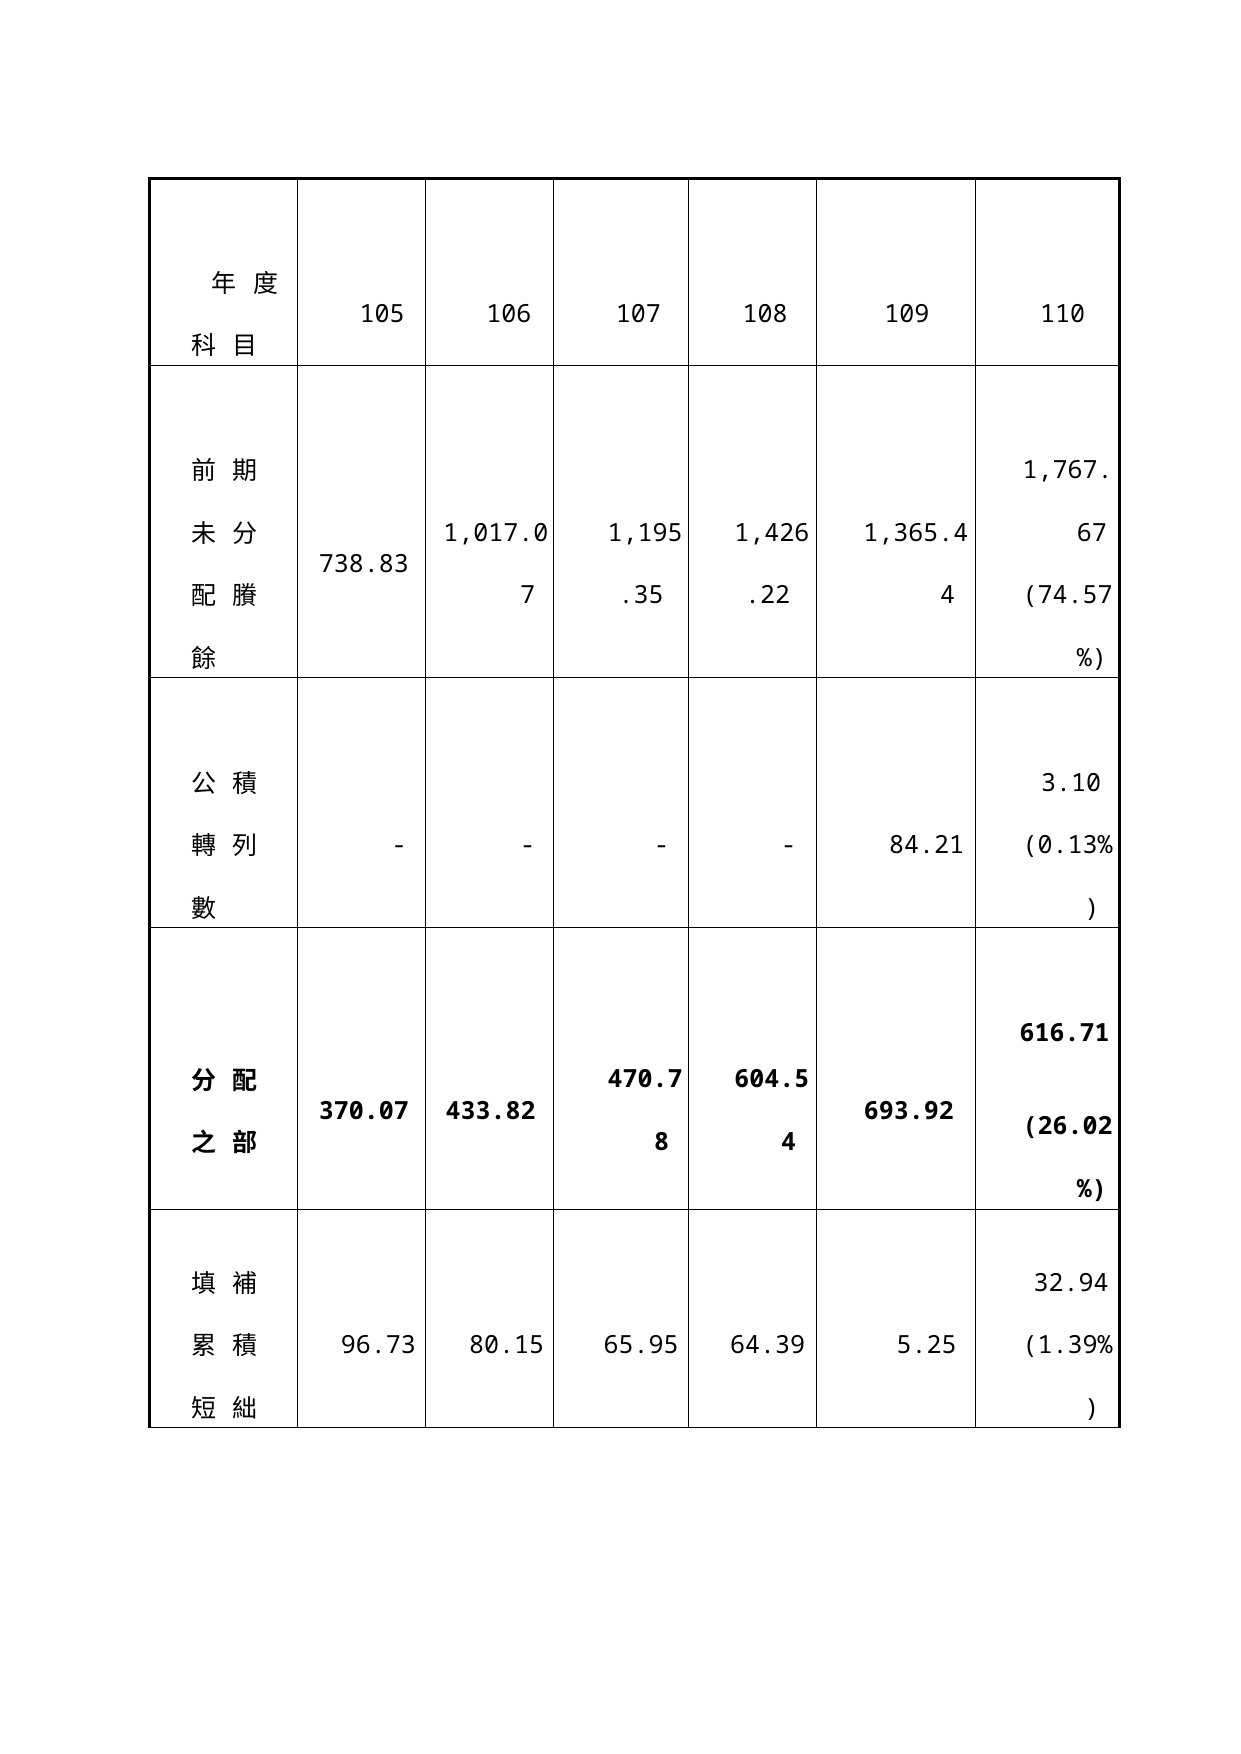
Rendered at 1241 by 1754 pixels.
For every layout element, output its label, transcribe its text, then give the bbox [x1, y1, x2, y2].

table_cell 80.15 [426, 1210, 553, 1427]
table_header 105 [298, 180, 425, 365]
table_header 110 [976, 180, 1118, 365]
table_cell 433.82 [426, 928, 553, 1208]
table_header 106 [426, 180, 553, 365]
table_cell 370.07 [298, 928, 425, 1208]
table_header 年度 科目 [151, 180, 297, 365]
table_cell 1,767.67 (74.57%) [976, 366, 1118, 677]
table_cell 64.39 [689, 1210, 816, 1427]
table_cell 96.73 [298, 1210, 425, 1427]
table_cell 693.92 [817, 928, 975, 1208]
table_cell - [554, 678, 688, 927]
table_header 108 [689, 180, 816, 365]
table_cell 470.78 [554, 928, 688, 1208]
table_cell 分配之部 [151, 928, 297, 1208]
table_cell 604.54 [689, 928, 816, 1208]
table_cell 5.25 [817, 1210, 975, 1427]
table_cell 84.21 [817, 678, 975, 927]
table_cell 公積轉列數 [151, 678, 297, 927]
table_cell - [426, 678, 553, 927]
table_header 109 [817, 180, 975, 365]
table_header 107 [554, 180, 688, 365]
table_cell 填補累積短絀 [151, 1210, 297, 1427]
table_cell 前期未分配賸餘 [151, 366, 297, 677]
table_cell 1,195.35 [554, 366, 688, 677]
table_cell 1,017.07 [426, 366, 553, 677]
table_cell 738.83 [298, 366, 425, 677]
table_cell - [689, 678, 816, 927]
table_cell - [298, 678, 425, 927]
table_cell 1,426.22 [689, 366, 816, 677]
table_cell 32.94 (1.39%) [976, 1210, 1118, 1427]
table_cell 1,365.44 [817, 366, 975, 677]
table_cell 616.71 (26.02%) [976, 928, 1118, 1208]
table_cell 65.95 [554, 1210, 688, 1427]
table_cell 3.10 (0.13%) [976, 678, 1118, 927]
